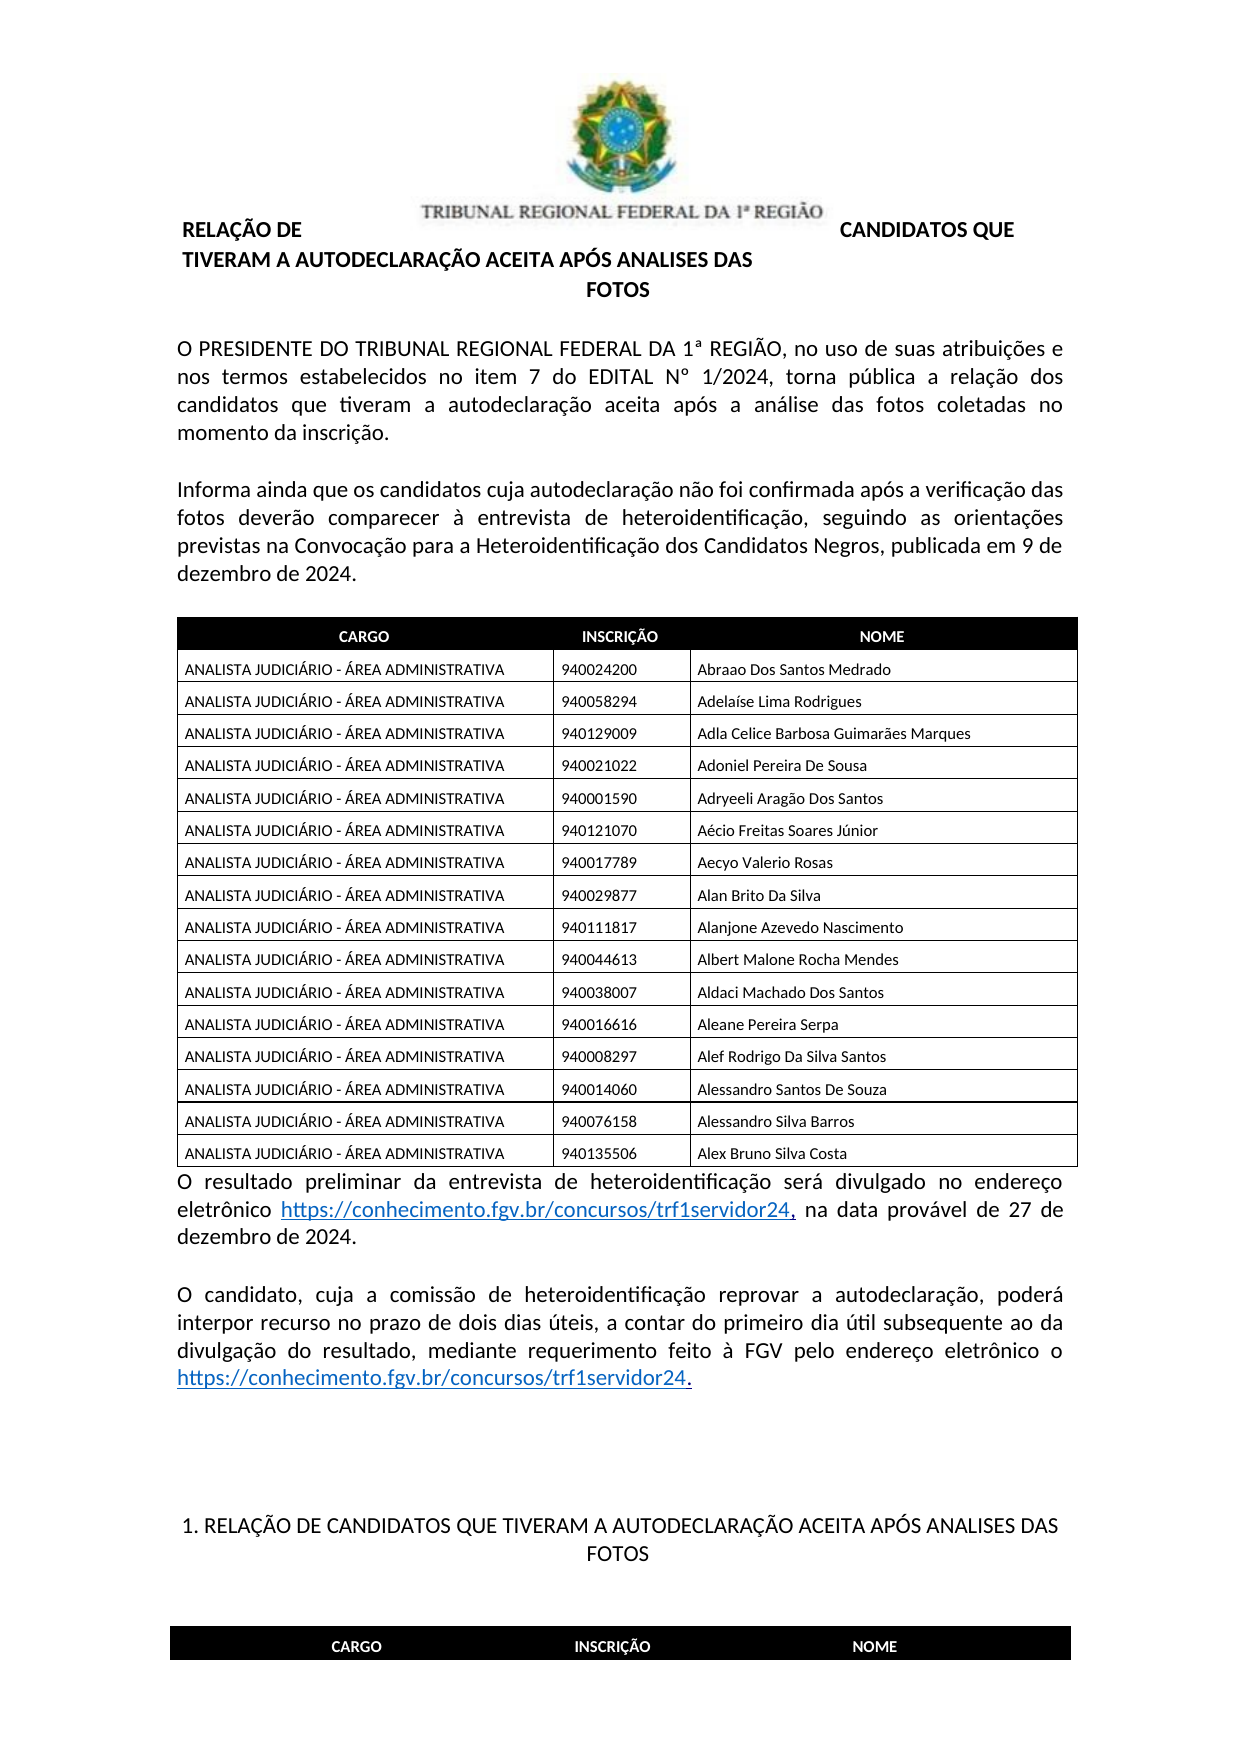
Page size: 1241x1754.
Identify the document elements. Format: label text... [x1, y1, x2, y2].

table_cell Alex Bruno Silva Costa [691, 1135, 1077, 1166]
table_cell 940044613 [554, 941, 690, 972]
table_cell 940111817 [554, 909, 690, 940]
table_cell 940076158 [554, 1103, 690, 1134]
table_cell Alan Brito Da Silva [691, 876, 1077, 907]
table_cell Adryeeli Aragão Dos Santos [691, 779, 1077, 811]
table_cell ANALISTA JUDICIÁRIO - ÁREA ADMINISTRATIVA [178, 747, 553, 778]
table_cell ANALISTA JUDICIÁRIO - ÁREA ADMINISTRATIVA [178, 844, 553, 875]
table_cell ANALISTA JUDICIÁRIO - ÁREA ADMINISTRATIVA [178, 876, 553, 907]
table_cell 940014060 [554, 1070, 690, 1101]
table_cell 940008297 [554, 1038, 690, 1069]
text O resultado preliminar da entrevista de heteroidentificação será divulgado no endereço eletrônico https://conhecimento.fgv.br/concursos/trf1servidor24, na data provável de 27 de dezembro de 2024. [177, 1167, 1064, 1251]
table_cell ANALISTA JUDICIÁRIO - ÁREA ADMINISTRATIVA [178, 682, 553, 713]
table_cell 940135506 [554, 1135, 690, 1166]
table_cell 940001590 [554, 779, 690, 811]
table_cell Aldaci Machado Dos Santos [691, 973, 1077, 1004]
table_cell ANALISTA JUDICIÁRIO - ÁREA ADMINISTRATIVA [178, 1103, 553, 1134]
text Informa ainda que os candidatos cuja autodeclaração não foi confirmada após a verificação das fotos deverão comparecer à entrevista de heteroidentificação, seguindo as orientações previstas na Convocação para a Heteroidentificação dos Candidatos Negros, publicada em 9 de dezembro de 2024. [177, 476, 1064, 587]
table_cell ANALISTA JUDICIÁRIO - ÁREA ADMINISTRATIVA [178, 1070, 553, 1101]
table_cell 940038007 [554, 973, 690, 1004]
table_cell ANALISTA JUDICIÁRIO - ÁREA ADMINISTRATIVA [178, 1135, 553, 1166]
table_cell 940021022 [554, 747, 690, 778]
table_cell Alessandro Santos De Souza [691, 1070, 1077, 1101]
table_cell Adelaíse Lima Rodrigues [691, 682, 1077, 713]
table_cell Aecyo Valerio Rosas [691, 844, 1077, 875]
table_cell ANALISTA JUDICIÁRIO - ÁREA ADMINISTRATIVA [178, 812, 553, 843]
text FOTOS [177, 275, 1063, 303]
text 1. RELAÇÃO DE CANDIDATOS QUE TIVERAM A AUTODECLARAÇÃO ACEITA APÓS ANALISES DAS FOTOS [177, 1511, 1063, 1567]
text RELAÇÃO DE CANDIDATOS QUE TIVERAM A AUTODECLARAÇÃO ACEITA APÓS ANALISES DAS [182, 215, 1063, 273]
table_cell ANALISTA JUDICIÁRIO - ÁREA ADMINISTRATIVA [178, 1038, 553, 1069]
table_cell ANALISTA JUDICIÁRIO - ÁREA ADMINISTRATIVA [178, 941, 553, 972]
table_cell ANALISTA JUDICIÁRIO - ÁREA ADMINISTRATIVA [178, 1006, 553, 1037]
table_cell 940129009 [554, 715, 690, 746]
table_cell ANALISTA JUDICIÁRIO - ÁREA ADMINISTRATIVA [178, 909, 553, 940]
table_header NOME [690, 618, 1077, 649]
table_cell Aleane Pereira Serpa [691, 1006, 1077, 1037]
text O PRESIDENTE DO TRIBUNAL REGIONAL FEDERAL DA 1ª REGIÃO, no uso de suas atribuições e nos termos estabelecidos no item 7 do EDITAL Nº 1/2024, torna pública a relação dos candidatos que tiveram a autodeclaração aceita após a análise das fotos coletadas no momento da inscrição. [177, 334, 1064, 446]
table_header INSCRIÇÃO [546, 1628, 683, 1659]
table_cell 940017789 [554, 844, 690, 875]
table_cell 940016616 [554, 1006, 690, 1037]
table_cell Adoniel Pereira De Sousa [691, 747, 1077, 778]
table_cell 940029877 [554, 876, 690, 907]
table_header NOME [683, 1628, 1070, 1659]
table_cell Abraao Dos Santos Medrado [691, 650, 1077, 681]
table_header CARGO [170, 1628, 546, 1659]
table_cell Adla Celice Barbosa Guimarães Marques [691, 715, 1077, 746]
table_cell Albert Malone Rocha Mendes [691, 941, 1077, 972]
table_cell Alef Rodrigo Da Silva Santos [691, 1038, 1077, 1069]
table_cell 940058294 [554, 682, 690, 713]
table_cell ANALISTA JUDICIÁRIO - ÁREA ADMINISTRATIVA [178, 650, 553, 681]
text O candidato, cuja a comissão de heteroidentificação reprovar a autodeclaração, poderá interpor recurso no prazo de dois dias úteis, a contar do primeiro dia útil subsequente ao da divulgação do resultado, mediante requerimento feito à FGV pelo endereço eletrônico o https://conhecimento.fgv.br/concursos/trf1servidor24. [177, 1280, 1064, 1392]
table_cell 940121070 [554, 812, 690, 843]
table_cell ANALISTA JUDICIÁRIO - ÁREA ADMINISTRATIVA [178, 779, 553, 811]
table_header CARGO [177, 618, 554, 649]
table_cell ANALISTA JUDICIÁRIO - ÁREA ADMINISTRATIVA [178, 715, 553, 746]
table_cell ANALISTA JUDICIÁRIO - ÁREA ADMINISTRATIVA [178, 973, 553, 1004]
table_header INSCRIÇÃO [554, 618, 690, 649]
table_cell Aécio Freitas Soares Júnior [691, 812, 1077, 843]
table_cell Alessandro Silva Barros [691, 1103, 1077, 1134]
table_cell Alanjone Azevedo Nascimento [691, 909, 1077, 940]
table_cell 940024200 [554, 650, 690, 681]
